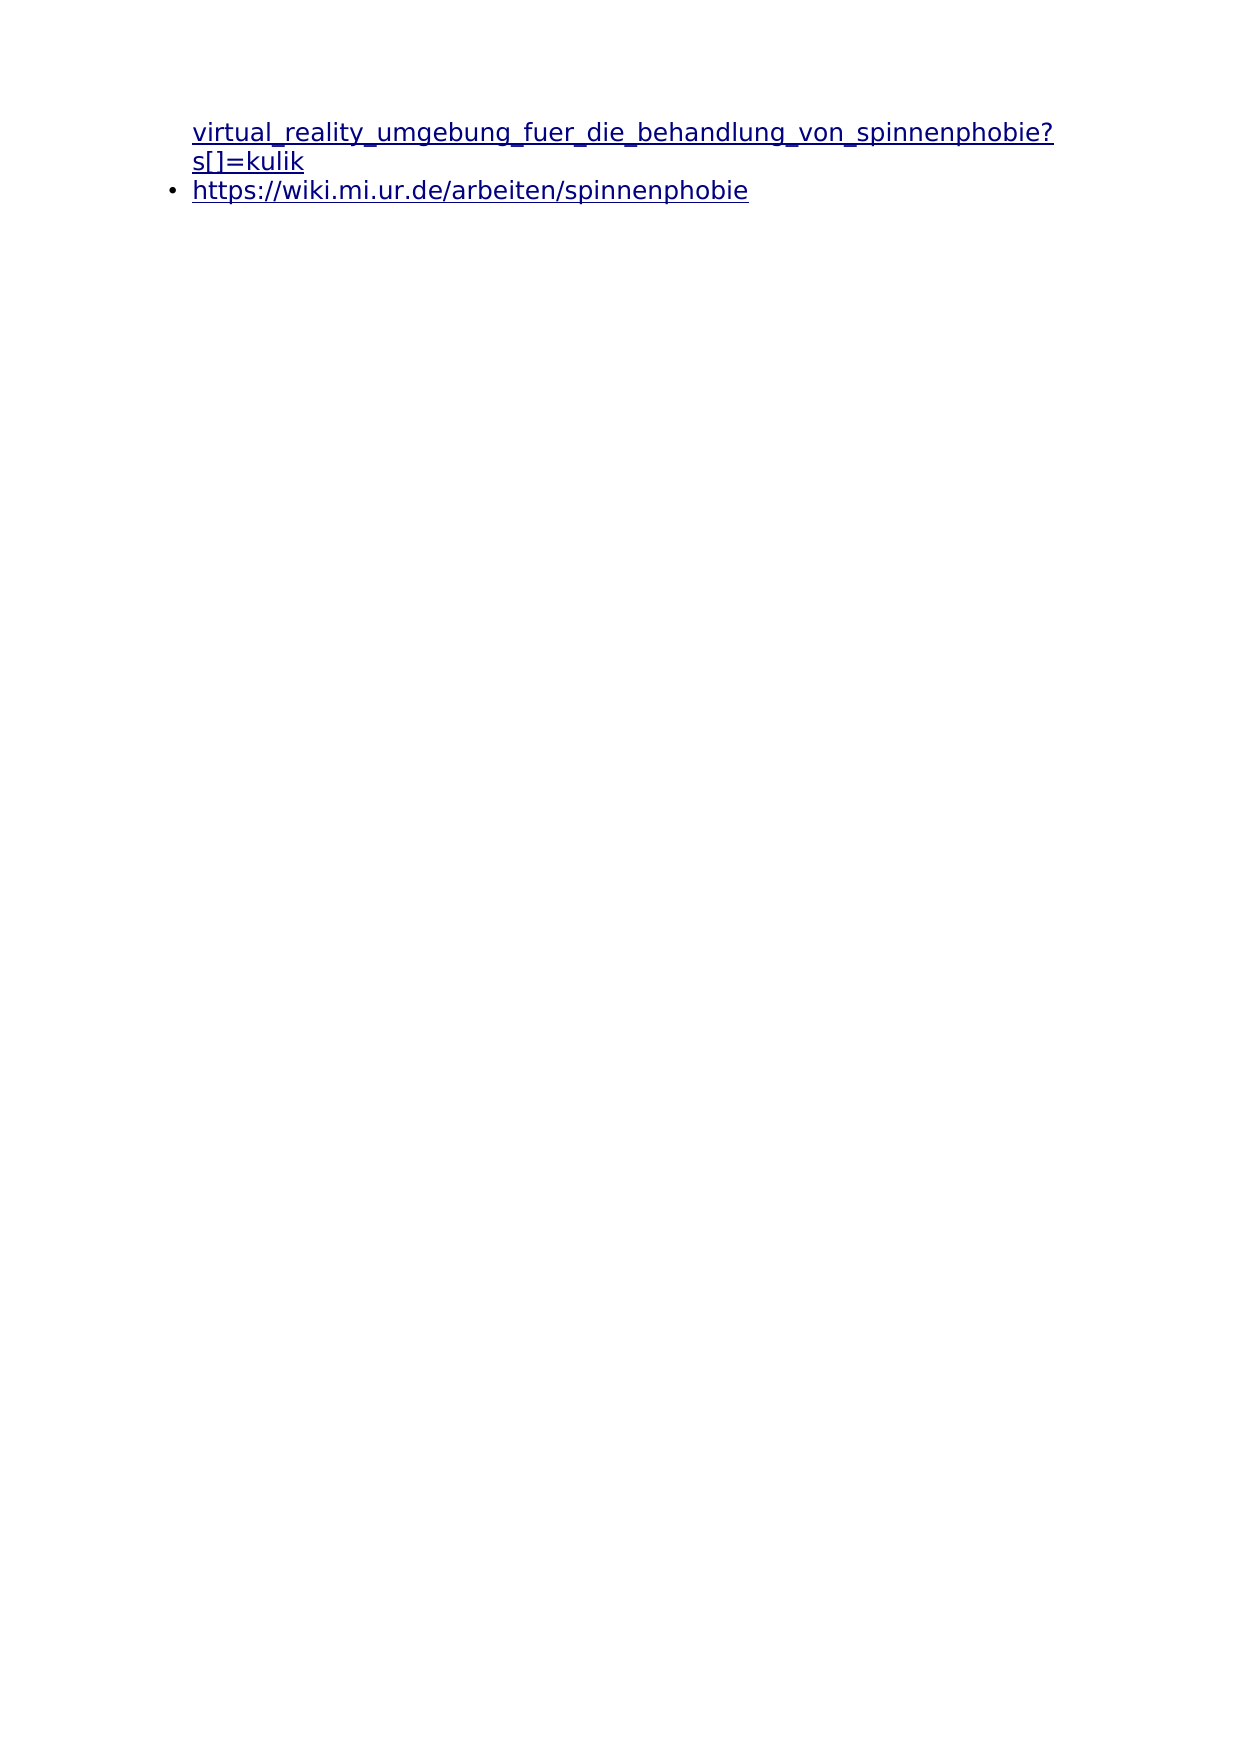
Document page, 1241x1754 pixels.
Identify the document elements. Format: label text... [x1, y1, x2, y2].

list https://wiki.mi.ur.de/arbeiten/spinnenphobie [177, 176, 1122, 206]
list virtual_reality_umgebung_fuer_die_behandlung_von_spinnenphobie?s[]=kulik [177, 118, 1122, 176]
